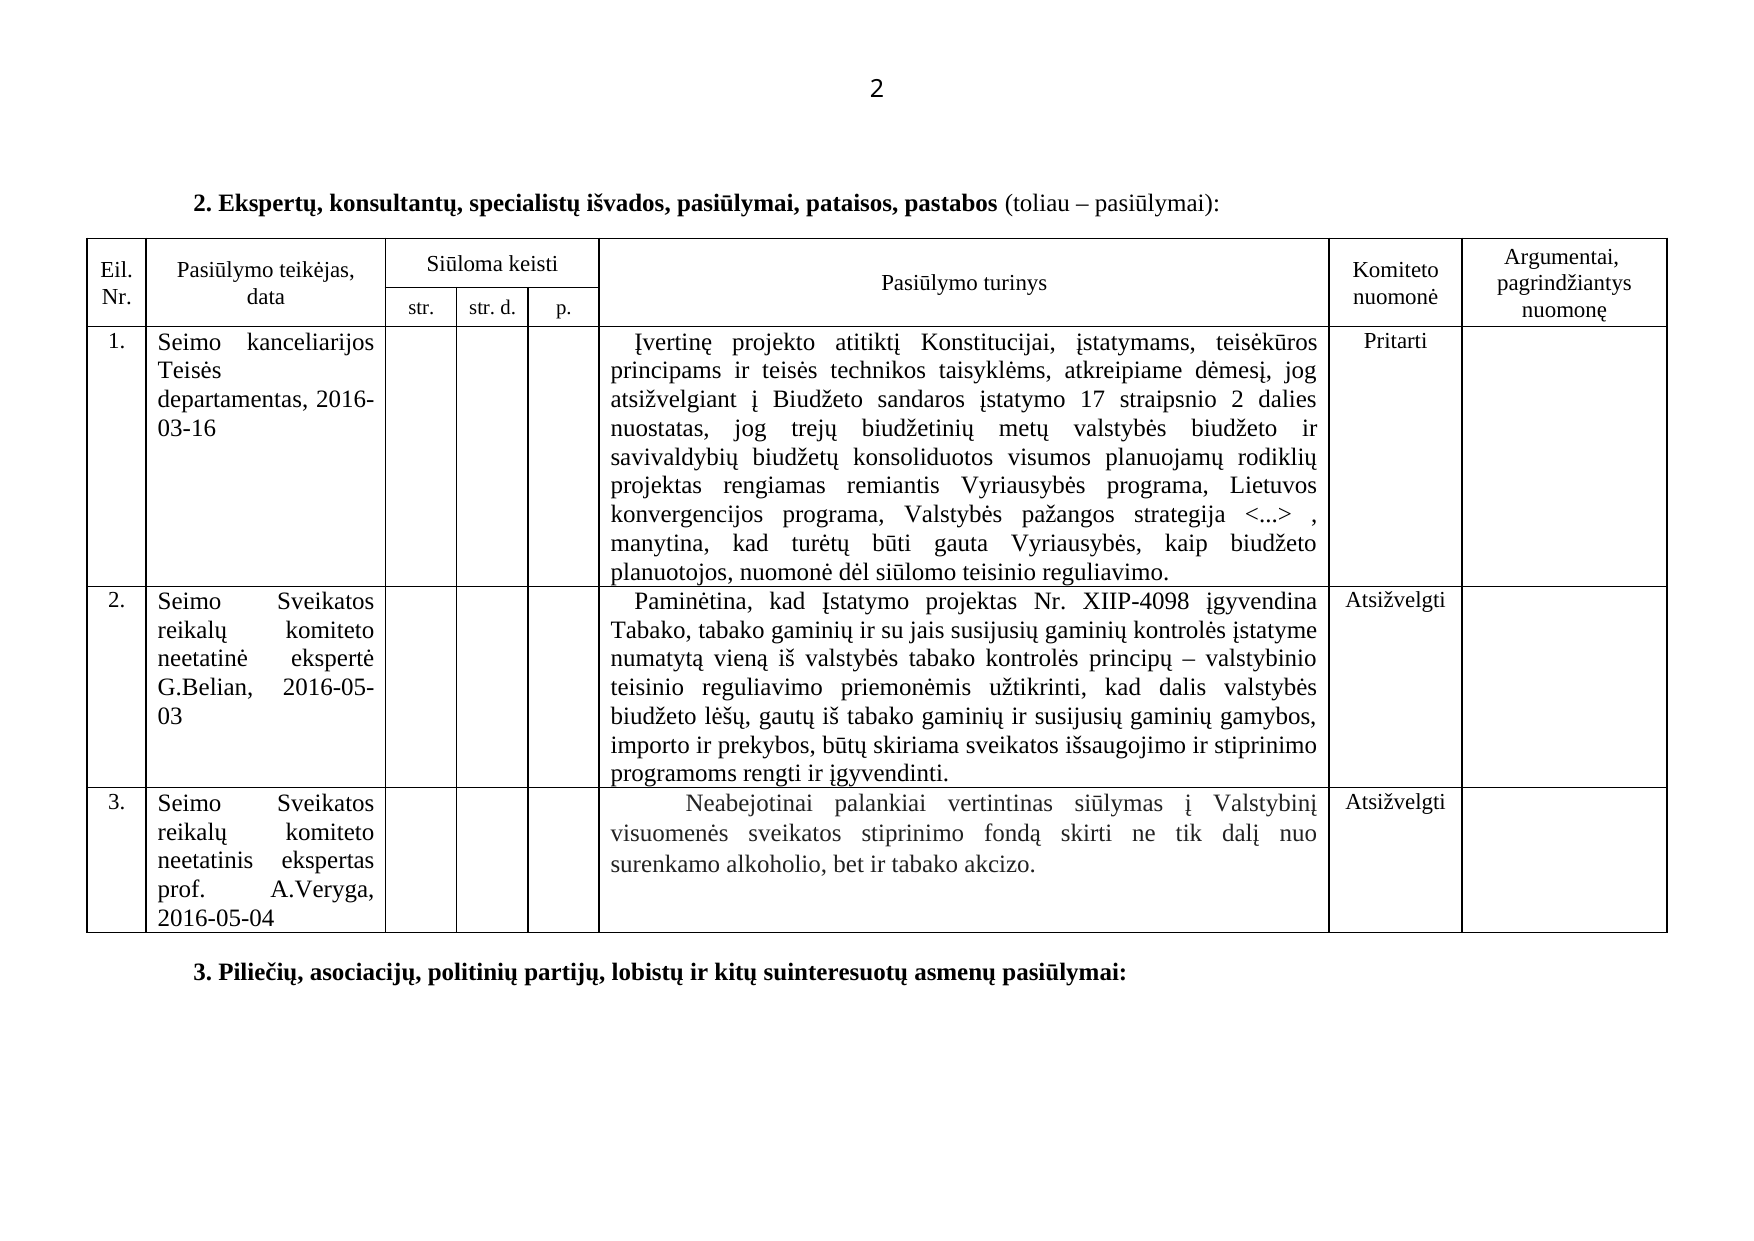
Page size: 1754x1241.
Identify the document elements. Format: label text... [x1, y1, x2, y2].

table_cell 2. [88, 587, 145, 787]
table_cell 3. [88, 788, 145, 932]
table_cell Įvertinę projekto atitiktį Konstitucijai, įstatymams, teisėkūros principams ir teisės technikos taisyklėms, atkreipiame dėmesį, jog atsižvelgiant į Biudžeto sandaros įstatymo 17 straipsnio 2 dalies nuostatas, jog trejų biudžetinių metų valstybės biudžeto ir savivaldybių biudžetų konsoliduotos visumos planuojamų rodiklių projektas rengiamas remiantis Vyriausybės programa, Lietuvos konvergencijos programa, Valstybės pažangos strategija <...> , manytina, kad turėtų būti gauta Vyriausybės, kaip biudžeto planuotojos, nuomonė dėl siūlomo teisinio reguliavimo. [600, 327, 1328, 586]
table_cell str. [386, 288, 456, 326]
table_cell Atsižvelgti [1330, 587, 1461, 787]
text 2. Ekspertų, konsultantų, specialistų išvados, pasiūlymai, pataisos, pastabos (toliau – pasiūlymai): [118, 188, 1635, 217]
table_cell Paminėtina, kad Įstatymo projektas Nr. XIIP-4098 įgyvendina Tabako, tabako gaminių ir su jais susijusių gaminių kontrolės įstatyme numatytą vieną iš valstybės tabako kontrolės principų – valstybinio teisinio reguliavimo priemonėmis užtikrinti, kad dalis valstybės biudžeto lėšų, gautų iš tabako gaminių ir susijusių gaminių gamybos, importo ir prekybos, būtų skiriama sveikatos išsaugojimo ir stiprinimo programoms rengti ir įgyvendinti. [600, 587, 1328, 787]
table_cell Pritarti [1330, 327, 1461, 586]
table_cell Seimo Sveikatos reikalų komiteto neetatinė ekspertė G.Belian, 2016-05-03 [147, 587, 385, 787]
table_cell Atsižvelgti [1330, 788, 1461, 932]
table_cell [1463, 327, 1666, 586]
table_header Komiteto nuomonė [1330, 239, 1461, 326]
table_header Eil. Nr. [88, 239, 145, 326]
table_cell [386, 327, 456, 586]
table_cell [386, 788, 456, 932]
table_cell Neabejotinai palankiai vertintinas siūlymas į Valstybinį visuomenės sveikatos stiprinimo fondą skirti ne tik dalį nuo surenkamo alkoholio, bet ir tabako akcizo. [600, 788, 1328, 932]
table_header Pasiūlymo turinys [600, 239, 1328, 326]
text 3. Piliečių, asociacijų, politinių partijų, lobistų ir kitų suinteresuotų asmenų pasiūlymai: [118, 957, 1635, 986]
table_cell [529, 587, 598, 787]
table_header Argumentai, pagrindžiantys nuomonę [1463, 239, 1666, 326]
table_cell [457, 587, 527, 787]
table_header Pasiūlymo teikėjas, data [147, 239, 385, 326]
table_cell 1. [88, 327, 145, 586]
table_cell [386, 587, 456, 787]
table_cell str. d. [457, 288, 527, 326]
table_cell Seimo kanceliarijos Teisės departamentas, 2016-03-16 [147, 327, 385, 586]
table_cell Seimo Sveikatos reikalų komiteto neetatinis ekspertas prof. A.Veryga, 2016-05-04 [147, 788, 385, 932]
table_cell [457, 788, 527, 932]
table_cell [457, 327, 527, 586]
table_cell [1463, 587, 1666, 787]
table_cell [1463, 788, 1666, 932]
table_header Siūloma keisti [386, 239, 598, 287]
table_cell [529, 327, 598, 586]
table_cell p. [529, 288, 598, 326]
table_cell [529, 788, 598, 932]
